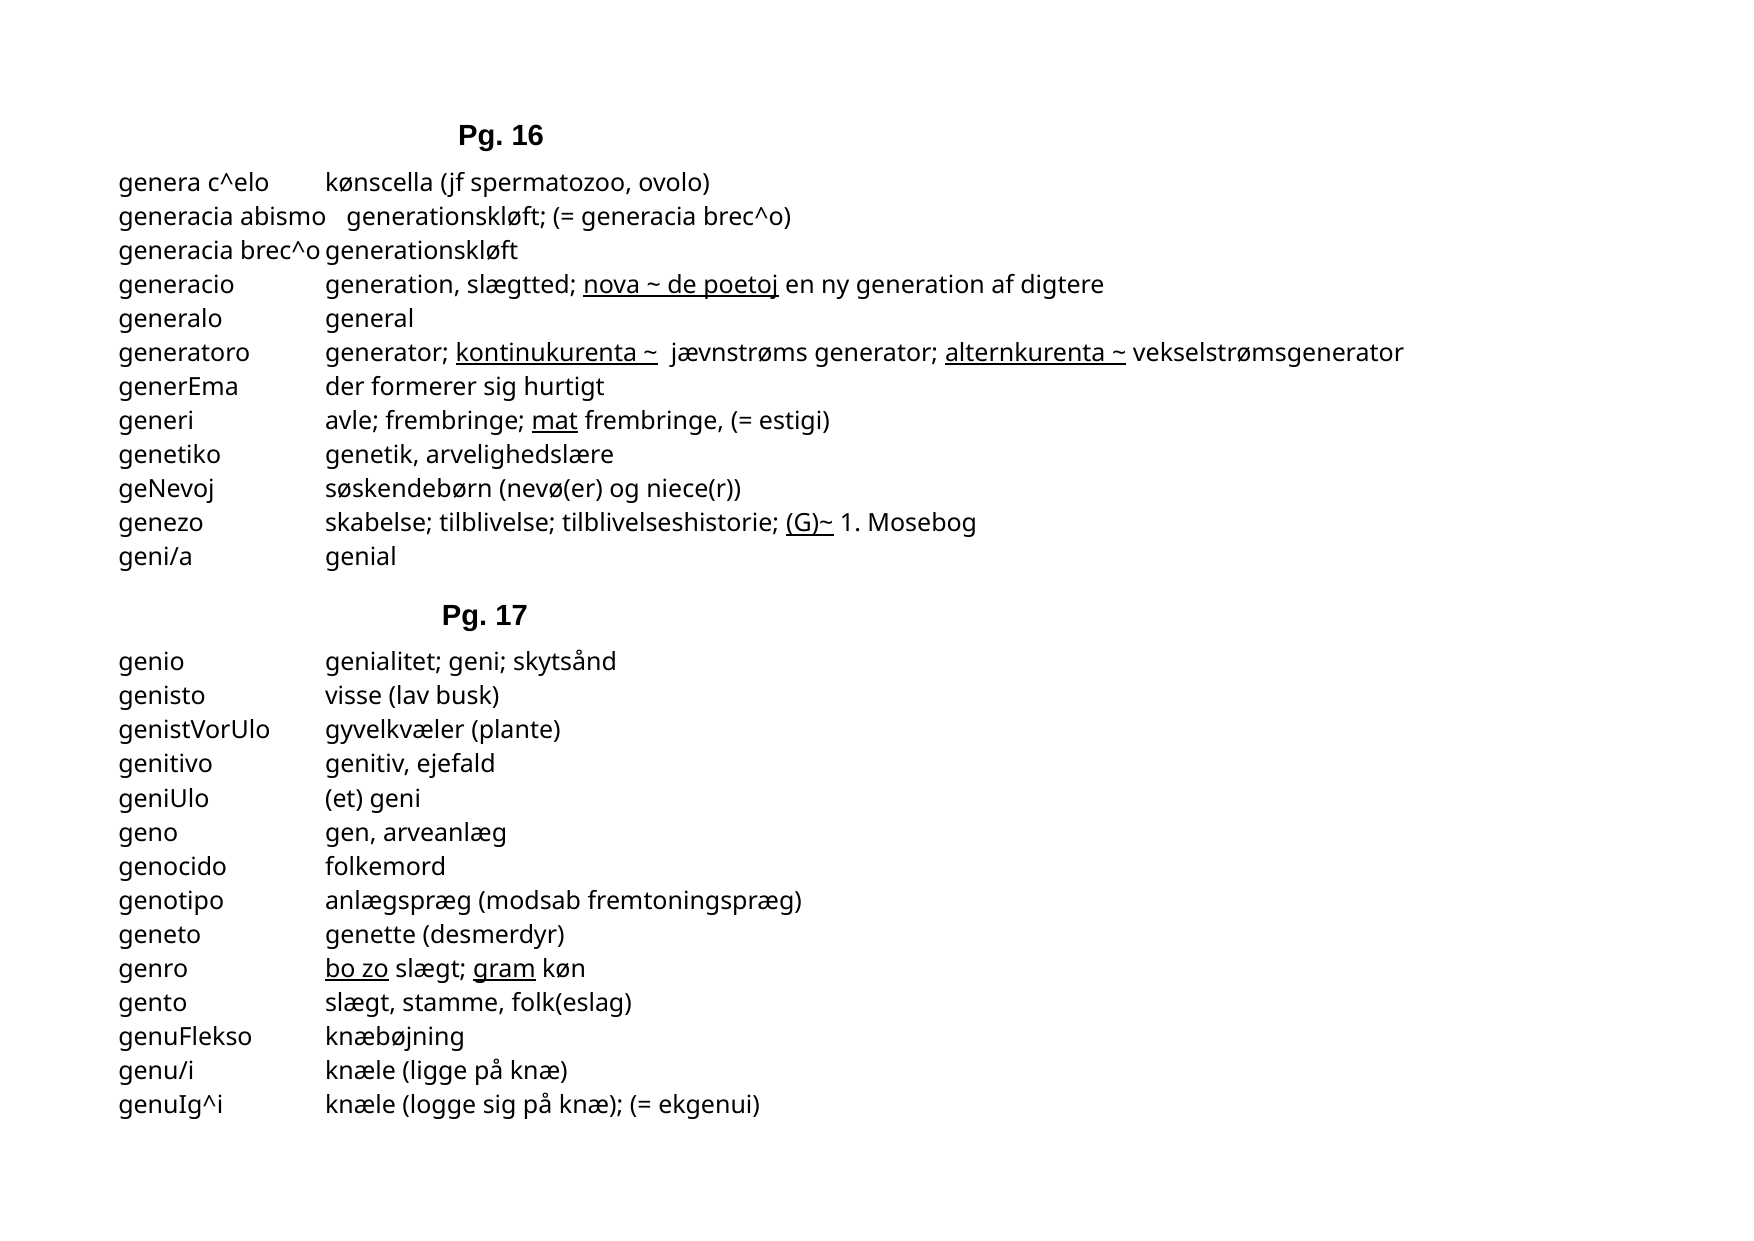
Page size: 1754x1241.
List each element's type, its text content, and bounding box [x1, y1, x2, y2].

text genera c^elo kønscella (jf spermatozoo, ovolo) [118, 164, 1636, 198]
subtitle Pg. 16 [118, 118, 1636, 152]
text genisto visse (lav busk) [118, 678, 1636, 712]
text genocido folkemord [118, 848, 1636, 882]
text genistVorUlo gyvelkvæler (plante) [118, 712, 1636, 746]
text genuFlekso knæbøjning [118, 1019, 1636, 1053]
text generacia brec^o generationskløft [118, 232, 1636, 266]
subtitle Pg. 17 [118, 598, 1636, 631]
text genuIg^i knæle (logge sig på knæ); (= ekgenui) [118, 1087, 1636, 1121]
text genitivo genitiv, ejefald [118, 746, 1636, 780]
text genetiko genetik, arvelighedslære [118, 437, 1636, 471]
text generEma der formerer sig hurtigt [118, 368, 1636, 403]
text geno gen, arveanlæg [118, 814, 1636, 848]
text geNevoj søskendebørn (nevø(er) og niece(r)) [118, 471, 1636, 505]
text genro bo zo slægt; gram køn [118, 951, 1636, 984]
text generacio generation, slægtted; nova ~ de poetoj en ny generation af digtere [118, 266, 1636, 300]
text geniUlo (et) geni [118, 780, 1636, 814]
text genio genialitet; geni; skytsånd [118, 644, 1636, 678]
text generi avle; frembringe; mat frembringe, (= estigi) [118, 403, 1636, 437]
text genotipo anlægspræg (modsab fremtoningspræg) [118, 882, 1636, 916]
text geneto genette (desmerdyr) [118, 916, 1636, 951]
text gento slægt, stamme, folk(eslag) [118, 984, 1636, 1019]
text genu/i knæle (ligge på knæ) [118, 1053, 1636, 1087]
text generacia abismo generationskløft; (= generacia brec^o) [118, 198, 1636, 232]
text generatoro generator; kontinukurenta ~ jævnstrøms generator; alternkurenta ~ vekselstrømsgenerator [118, 334, 1636, 368]
text generalo general [118, 300, 1636, 334]
text geni/a genial [118, 539, 1636, 573]
text genezo skabelse; tilblivelse; tilblivelseshistorie; (G)~ 1. Mosebog [118, 505, 1636, 539]
